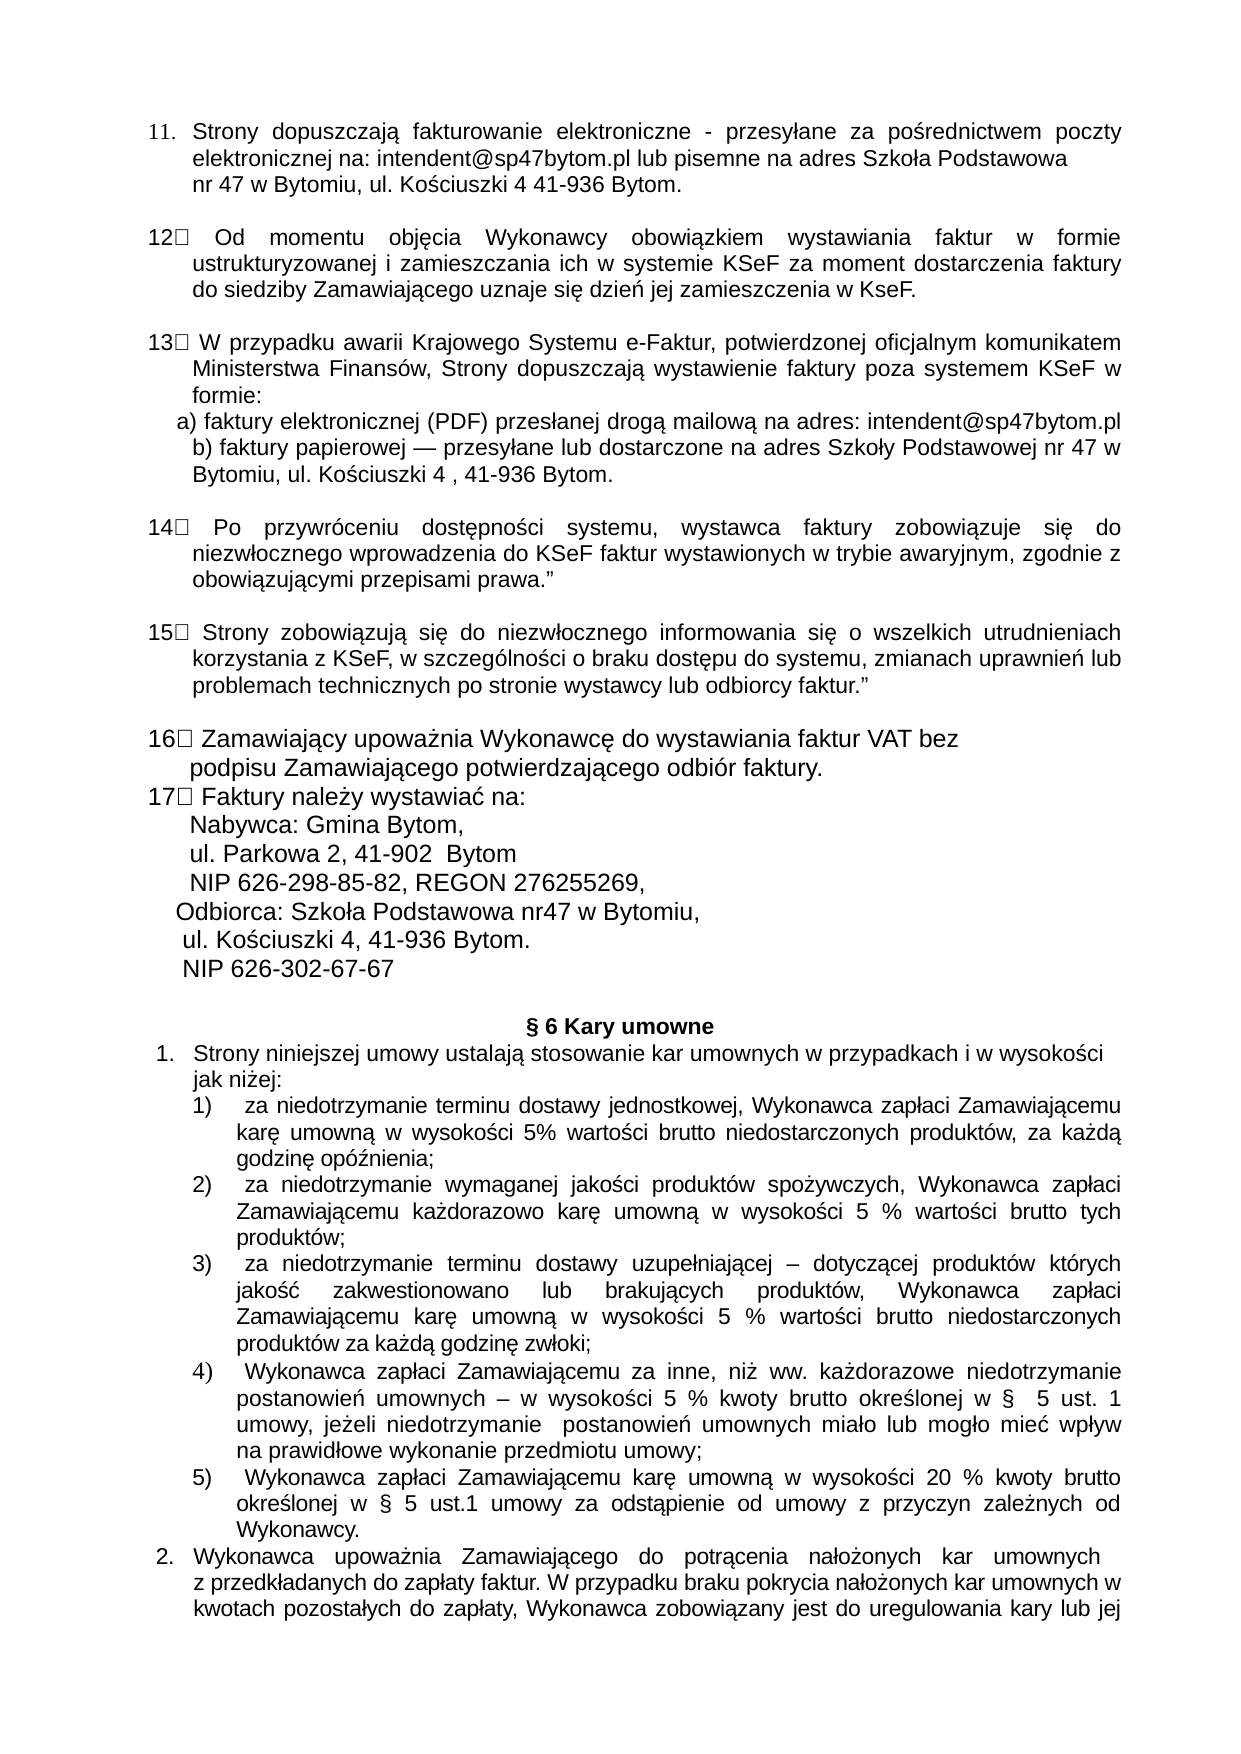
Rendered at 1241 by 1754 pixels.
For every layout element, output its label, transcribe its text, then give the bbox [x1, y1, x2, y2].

list Wykonawca zapłaci Zamawiającemu za inne, niż ww. każdorazowe niedotrzymanie postanowień umownych – w wysokości 5 % kwoty brutto określonej w § 5 ust. 1 umowy, jeżeli niedotrzymanie postanowień umownych miało lub mogło mieć wpływ na prawidłowe wykonanie przedmiotu umowy; [192, 1356, 1122, 1464]
list nr 47 w Bytomiu, ul. Kościuszki 4 41-936 Bytom. [148, 171, 1122, 197]
text § 6 Kary umowne [118, 1013, 1122, 1039]
list za niedotrzymanie terminu dostawy uzupełniającej – dotyczącej produktów których jakość zakwestionowano lub brakujących produktów, Wykonawca zapłaci Zamawiającemu karę umowną w wysokości 5 % wartości brutto niedostarczonych produktów za każdą godzinę zwłoki; [192, 1250, 1122, 1356]
text a) faktury elektronicznej (PDF) przesłanej drogą mailową na adres: intendent@sp47bytom.pl b) faktury papierowej — przesyłane lub dostarczone na adres Szkoły Podstawowej nr 47 w Bytomiu, ul. Kościuszki 4 , 41-936 Bytom. [148, 408, 1122, 487]
list ul. Kościuszki 4, 41-936 Bytom. [148, 926, 1122, 954]
list Strony dopuszczają fakturowanie elektroniczne - przesyłane za pośrednictwem poczty elektronicznej na: intendent@sp47bytom.pl lub pisemne na adres Szkoła Podstawowa [148, 118, 1122, 171]
list NIP 626-302-67-67 [148, 954, 1122, 983]
list Wykonawca upoważnia Zamawiającego do potrącenia nałożonych kar umownych z przedkładanych do zapłaty faktur. W przypadku braku pokrycia nałożonych kar umownych w kwotach pozostałych do zapłaty, Wykonawca zobowiązany jest do uregulowania kary lub jej [156, 1543, 1122, 1622]
text 15 Strony zobowiązują się do niezwłocznego informowania się o wszelkich utrudnieniach korzystania z KSeF, w szczególności o braku dostępu do systemu, zmianach uprawnień lub problemach technicznych po stronie wystawcy lub odbiorcy faktur.” [148, 619, 1122, 698]
list za niedotrzymanie wymaganej jakości produktów spożywczych, Wykonawca zapłaci Zamawiającemu każdorazowo karę umowną w wysokości 5 % wartości brutto tych produktów; [192, 1171, 1122, 1250]
list podpisu Zamawiającego potwierdzającego odbiór faktury. [148, 753, 1122, 782]
text 12 Od momentu objęcia Wykonawcy obowiązkiem wystawiania faktur w formie ustrukturyzowanej i zamieszczania ich w systemie KSeF za moment dostarczenia faktury do siedziby Zamawiającego uznaje się dzień jej zamieszczenia w KseF. [148, 223, 1122, 303]
list Wykonawca zapłaci Zamawiającemu karę umowną w wysokości 20 % kwoty brutto określonej w § 5 ust.1 umowy za odstąpienie od umowy z przyczyn zależnych od Wykonawcy. [192, 1464, 1122, 1543]
list Odbiorca: Szkoła Podstawowa nr47 w Bytomiu, [148, 897, 1122, 926]
text 14 Po przywróceniu dostępności systemu, wystawca faktury zobowiązuje się do niezwłocznego wprowadzenia do KSeF faktur wystawionych w trybie awaryjnym, zgodnie z obowiązującymi przepisami prawa.” [148, 513, 1122, 592]
list za niedotrzymanie terminu dostawy jednostkowej, Wykonawca zapłaci Zamawiającemu karę umowną w wysokości 5% wartości brutto niedostarczonych produktów, za każdą godzinę opóźnienia; [192, 1092, 1122, 1171]
list Strony niniejszej umowy ustalają stosowanie kar umownych w przypadkach i w wysokości jak niżej: [156, 1039, 1122, 1092]
list ul. Parkowa 2, 41-902 Bytom [148, 839, 1122, 868]
list 16 Zamawiający upoważnia Wykonawcę do wystawiania faktur VAT bez [148, 724, 1122, 753]
list NIP 626-298-85-82, REGON 276255269, [148, 868, 1122, 897]
list Nabywca: Gmina Bytom, [148, 811, 1122, 839]
list 17 Faktury należy wystawiać na: [148, 782, 1122, 811]
text 13 W przypadku awarii Krajowego Systemu e-Faktur, potwierdzonej oficjalnym komunikatem Ministerstwa Finansów, Strony dopuszczają wystawienie faktury poza systemem KSeF w formie: [148, 329, 1122, 408]
